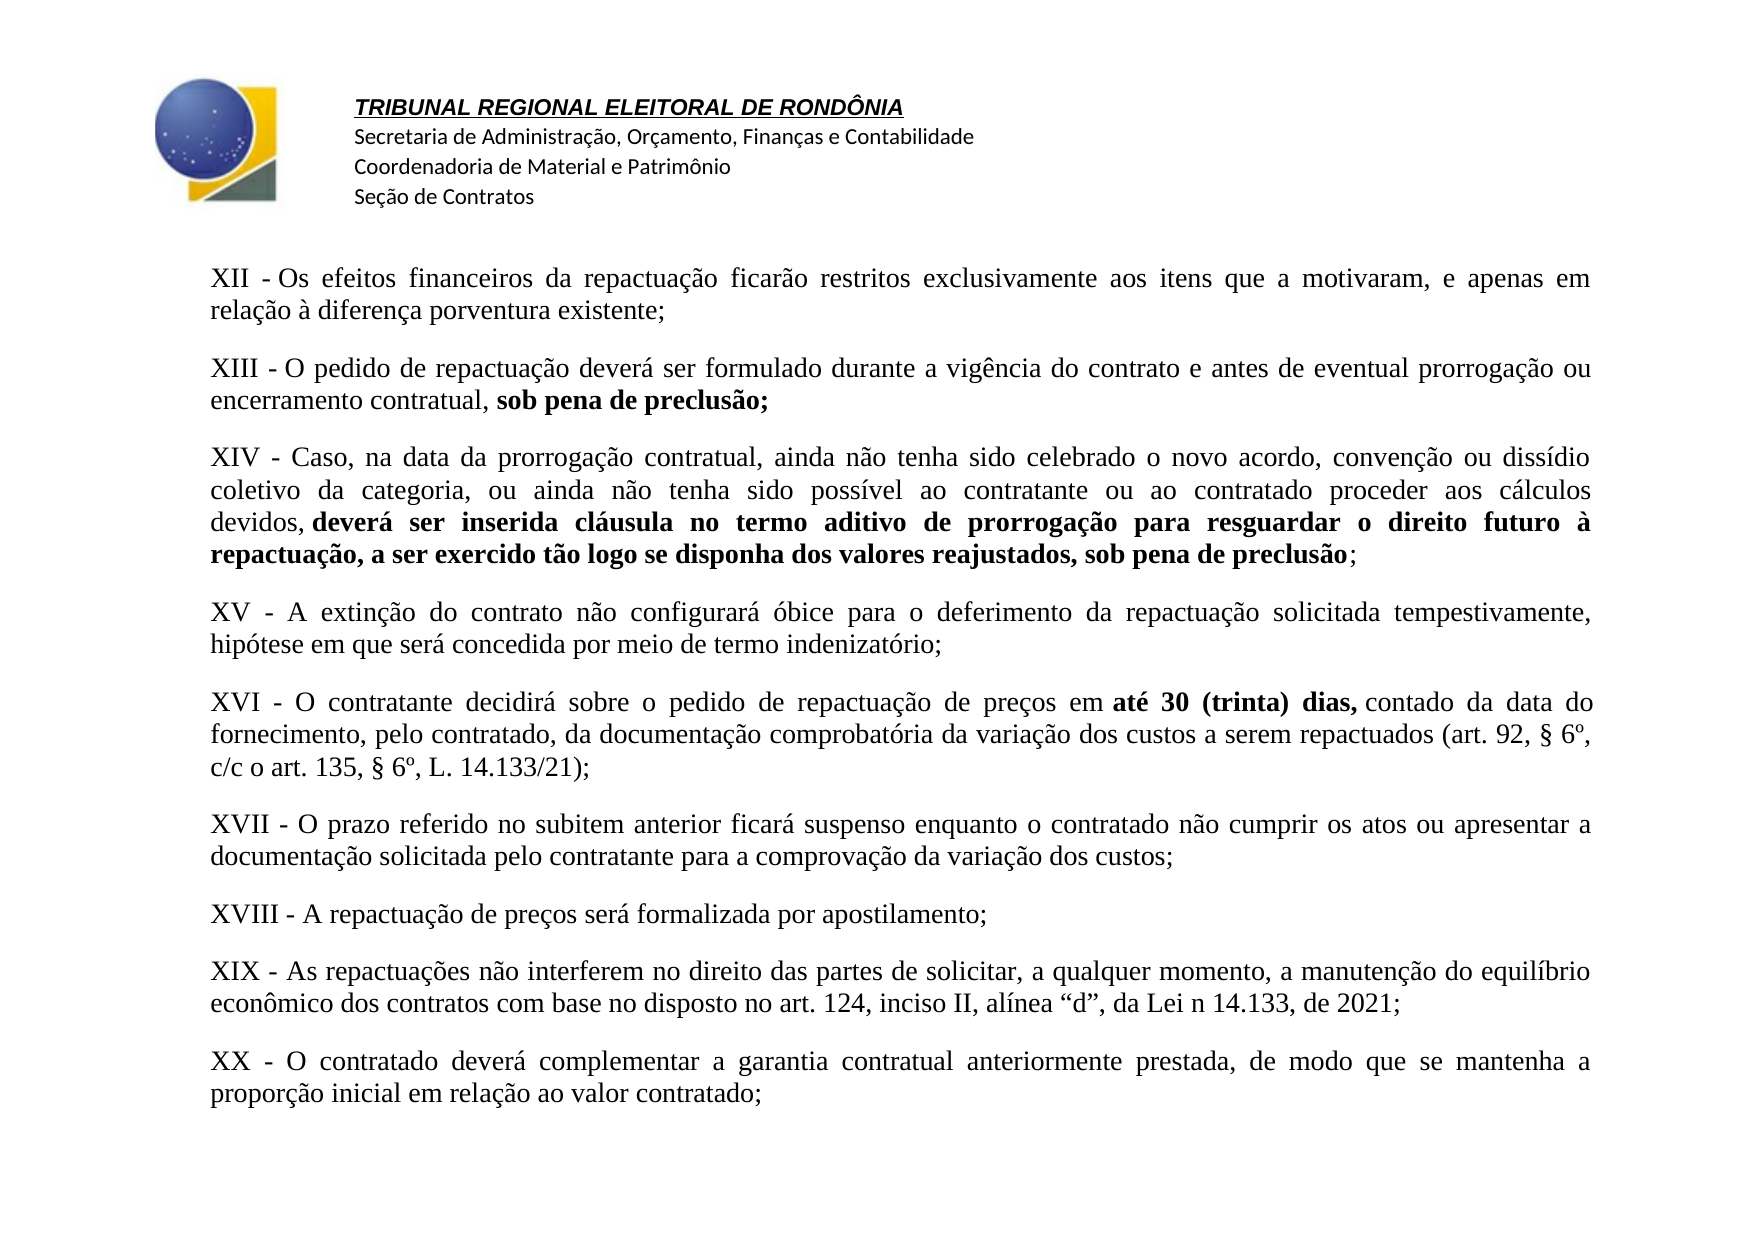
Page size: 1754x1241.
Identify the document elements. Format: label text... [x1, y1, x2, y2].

text XIX - As repactuações não interferem no direito das partes de solicitar, a qualquer momento, a manutenção do equilíbrio econômico dos contratos com base no disposto no art. 124, inciso II, alínea “d”, da Lei n 14.133, de 2021; [210, 954, 1594, 1019]
text XIV - Caso, na data da prorrogação contratual, ainda não tenha sido celebrado o novo acordo, convenção ou dissídio coletivo da categoria, ou ainda não tenha sido possível ao contratante ou ao contratado proceder aos cálculos devidos, deverá ser inserida cláusula no termo aditivo de prorrogação para resguardar o direito futuro à repactuação, a ser exercido tão logo se disponha dos valores reajustados, sob pena de preclusão; [210, 440, 1594, 570]
text XVIII - A repactuação de preços será formalizada por apostilamento; [210, 897, 1594, 929]
text XVI - O contratante decidirá sobre o pedido de repactuação de preços em até 30 (trinta) dias, contado da data do fornecimento, pelo contratado, da documentação comprobatória da variação dos custos a serem repactuados (art. 92, § 6º, c/c o art. 135, § 6º, L. 14.133/21); [210, 685, 1594, 782]
text XV - A extinção do contrato não configurará óbice para o deferimento da repactuação solicitada tempestivamente, hipótese em que será concedida por meio de termo indenizatório; [210, 595, 1594, 660]
text XII - Os efeitos financeiros da repactuação ficarão restritos exclusivamente aos itens que a motivaram, e apenas em relação à diferença porventura existente; [210, 261, 1594, 326]
text XX - O contratado deverá complementar a garantia contratual anteriormente prestada, de modo que se mantenha a proporção inicial em relação ao valor contratado; [210, 1044, 1594, 1109]
text XIII - O pedido de repactuação deverá ser formulado durante a vigência do contrato e antes de eventual prorrogação ou encerramento contratual, sob pena de preclusão; [210, 351, 1594, 415]
text XVII - O prazo referido no subitem anterior ficará suspenso enquanto o contratado não cumprir os atos ou apresentar a documentação solicitada pelo contratante para a comprovação da variação dos custos; [210, 807, 1594, 872]
